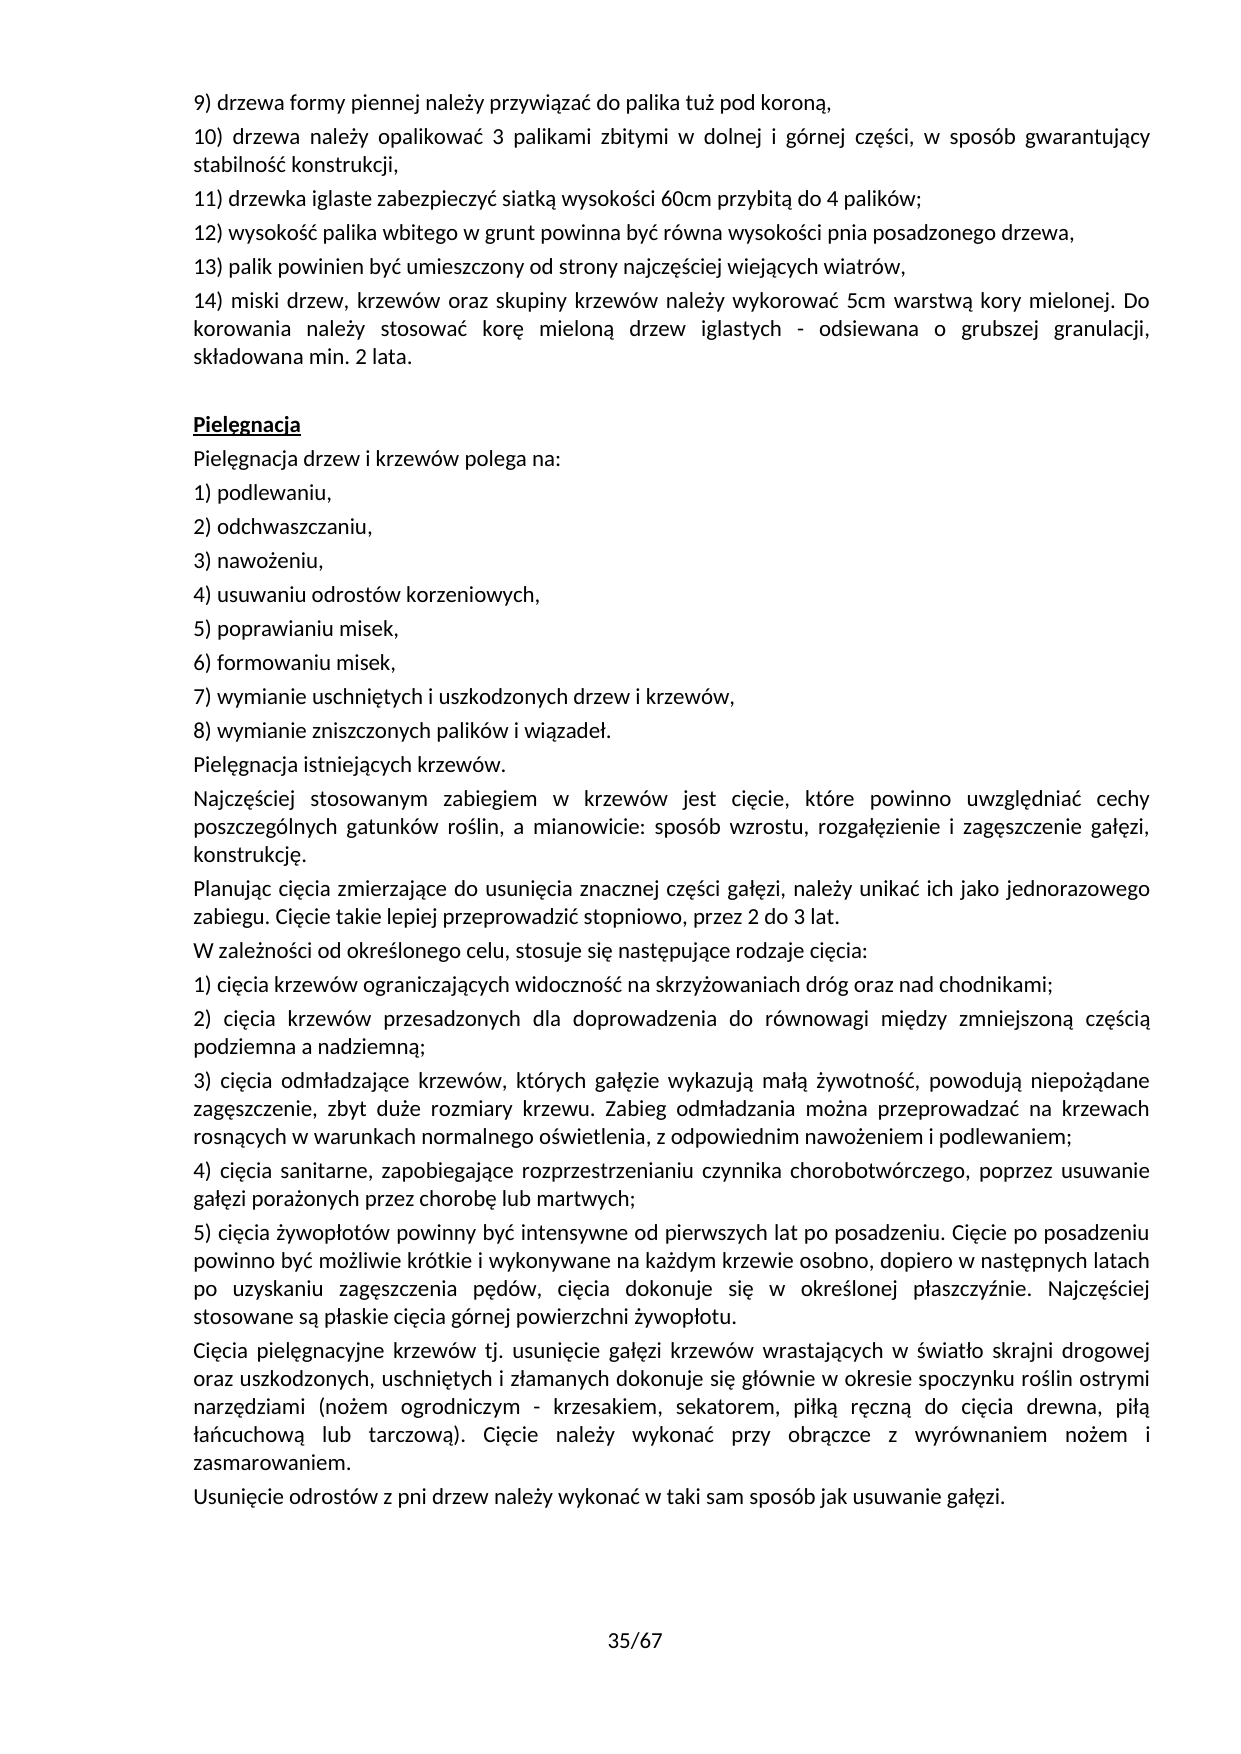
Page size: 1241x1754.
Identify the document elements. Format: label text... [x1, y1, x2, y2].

list Najczęściej stosowanym zabiegiem w krzewów jest cięcie, które powinno uwzględniać cechy poszczególnych gatunków roślin, a mianowicie: sposób wzrostu, rozgałęzienie i zagęszczenie gałęzi, konstrukcję. [156, 784, 1152, 868]
list 5) cięcia żywopłotów powinny być intensywne od pierwszych lat po posadzeniu. Cięcie po posadzeniu powinno być możliwie krótkie i wykonywane na każdym krzewie osobno, dopiero w następnych latach po uzyskaniu zagęszczenia pędów, cięcia dokonuje się w określonej płaszczyźnie. Najczęściej stosowane są płaskie cięcia górnej powierzchni żywopłotu. [156, 1218, 1152, 1330]
list 1) podlewaniu, [156, 478, 1152, 506]
list 12) wysokość palika wbitego w grunt powinna być równa wysokości pnia posadzonego drzewa, [156, 218, 1152, 246]
list 2) odchwaszczaniu, [156, 512, 1152, 540]
list 1) cięcia krzewów ograniczających widoczność na skrzyżowaniach dróg oraz nad chodnikami; [156, 970, 1152, 998]
list 7) wymianie uschniętych i uszkodzonych drzew i krzewów, [156, 682, 1152, 710]
list Usunięcie odrostów z pni drzew należy wykonać w taki sam sposób jak usuwanie gałęzi. [156, 1482, 1152, 1510]
list 3) nawożeniu, [156, 546, 1152, 574]
list 2) cięcia krzewów przesadzonych dla doprowadzenia do równowagi między zmniejszoną częścią podziemna a nadziemną; [156, 1004, 1152, 1060]
list Planując cięcia zmierzające do usunięcia znacznej części gałęzi, należy unikać ich jako jednorazowego zabiegu. Cięcie takie lepiej przeprowadzić stopniowo, przez 2 do 3 lat. [156, 874, 1152, 930]
list 6) formowaniu misek, [156, 648, 1152, 676]
list Cięcia pielęgnacyjne krzewów tj. usunięcie gałęzi krzewów wrastających w światło skrajni drogowej oraz uszkodzonych, uschniętych i złamanych dokonuje się głównie w okresie spoczynku roślin ostrymi narzędziami (nożem ogrodniczym - krzesakiem, sekatorem, piłką ręczną do cięcia drewna, piłą łańcuchową lub tarczową). Cięcie należy wykonać przy obrączce z wyrównaniem nożem i zasmarowaniem. [156, 1336, 1152, 1476]
list 9) drzewa formy piennej należy przywiązać do palika tuż pod koroną, [156, 88, 1152, 117]
list 14) miski drzew, krzewów oraz skupiny krzewów należy wykorować 5cm warstwą kory mielonej. Do korowania należy stosować korę mieloną drzew iglastych - odsiewana o grubszej granulacji, składowana min. 2 lata. [156, 286, 1152, 370]
list Pielęgnacja [156, 410, 1152, 438]
list Pielęgnacja istniejących krzewów. [156, 750, 1152, 778]
list 11) drzewka iglaste zabezpieczyć siatką wysokości 60cm przybitą do 4 palików; [156, 184, 1152, 212]
list 5) poprawianiu misek, [156, 614, 1152, 642]
list Pielęgnacja drzew i krzewów polega na: [156, 444, 1152, 472]
list 8) wymianie zniszczonych palików i wiązadeł. [156, 716, 1152, 744]
list 13) palik powinien być umieszczony od strony najczęściej wiejących wiatrów, [156, 252, 1152, 280]
list W zależności od określonego celu, stosuje się następujące rodzaje cięcia: [156, 936, 1152, 964]
list 10) drzewa należy opalikować 3 palikami zbitymi w dolnej i górnej części, w sposób gwarantujący stabilność konstrukcji, [156, 122, 1152, 178]
list 4) cięcia sanitarne, zapobiegające rozprzestrzenianiu czynnika chorobotwórczego, poprzez usuwanie gałęzi porażonych przez chorobę lub martwych; [156, 1156, 1152, 1212]
list 4) usuwaniu odrostów korzeniowych, [156, 580, 1152, 608]
list 3) cięcia odmładzające krzewów, których gałęzie wykazują małą żywotność, powodują niepożądane zagęszczenie, zbyt duże rozmiary krzewu. Zabieg odmładzania można przeprowadzać na krzewach rosnących w warunkach normalnego oświetlenia, z odpowiednim nawożeniem i podlewaniem; [156, 1066, 1152, 1150]
